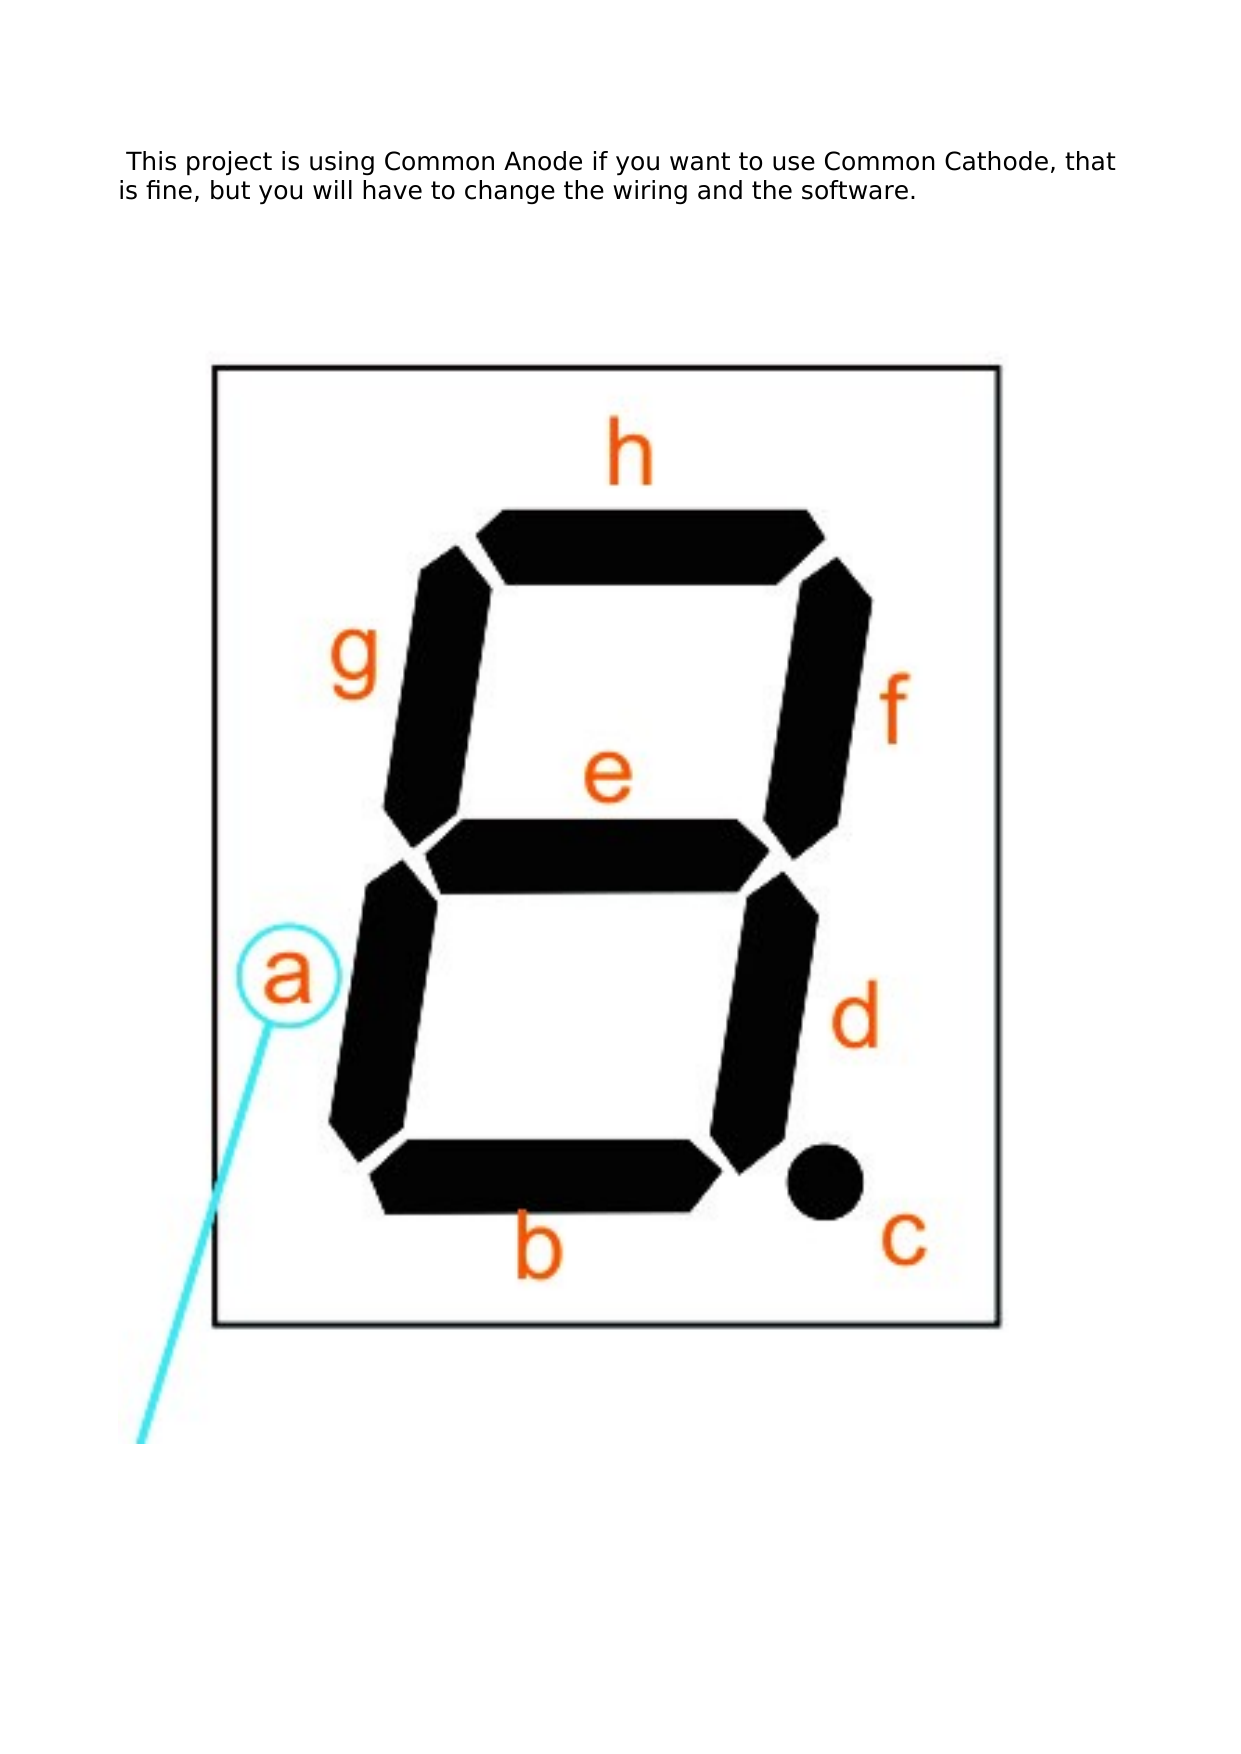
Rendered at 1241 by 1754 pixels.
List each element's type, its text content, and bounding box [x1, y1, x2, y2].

text This project is using Common Anode if you want to use Common Cathode, that is fine, but you will have to change the wiring and the software. [118, 118, 1122, 263]
picture [118, 263, 1123, 1444]
